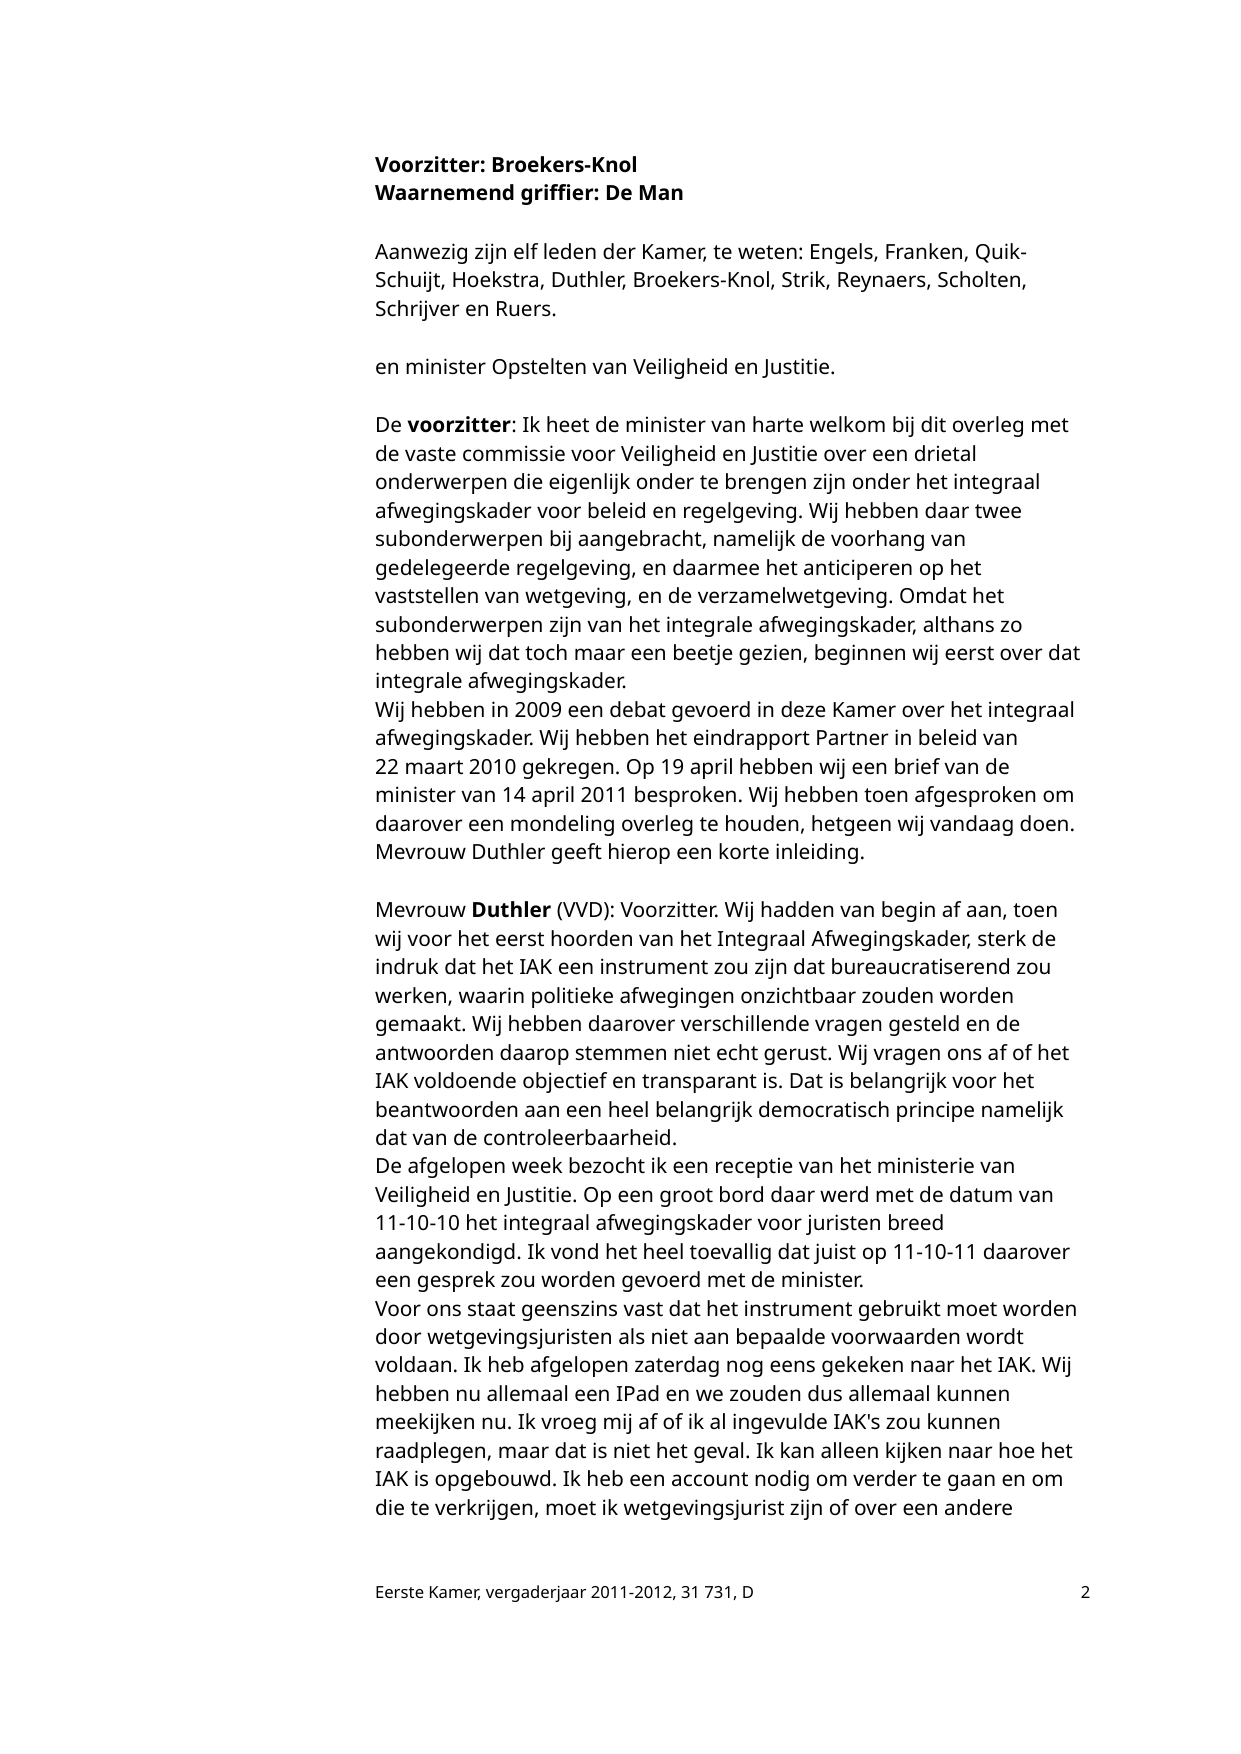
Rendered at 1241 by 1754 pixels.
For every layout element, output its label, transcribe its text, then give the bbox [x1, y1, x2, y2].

text Voorzitter: Broekers-Knol [375, 150, 1090, 178]
text en minister Opstelten van Veiligheid en Justitie. [375, 352, 1090, 381]
text Mevrouw Duthler (VVD): Voorzitter. Wij hadden van begin af aan, toen wij voor het eerst hoorden van het Integraal Afwegingskader, sterk de indruk dat het IAK een instrument zou zijn dat bureaucratiserend zou werken, waarin politieke afwegingen onzichtbaar zouden worden gemaakt. Wij hebben daarover verschillende vragen gesteld en de antwoorden daarop stemmen niet echt gerust. Wij vragen ons af of het IAK voldoende objectief en transparant is. Dat is belangrijk voor het beantwoorden aan een heel belangrijk democratisch principe namelijk dat van de controleerbaarheid. [375, 896, 1090, 1152]
text Waarnemend griffier: De Man [375, 178, 1090, 207]
text De afgelopen week bezocht ik een receptie van het ministerie van Veiligheid en Justitie. Op een groot bord daar werd met de datum van 11-10-10 het integraal afwegingskader voor juristen breed aangekondigd. Ik vond het heel toevallig dat juist op 11-10-11 daarover een gesprek zou worden gevoerd met de minister. [375, 1152, 1090, 1294]
text Aanwezig zijn elf leden der Kamer, te weten: Engels, Franken, Quik-Schuijt, Hoekstra, Duthler, Broekers-Knol, Strik, Reynaers, Scholten, Schrijver en Ruers. [375, 237, 1090, 322]
text Voor ons staat geenszins vast dat het instrument gebruikt moet worden door wetgevingsjuristen als niet aan bepaalde voorwaarden wordt voldaan. Ik heb afgelopen zaterdag nog eens gekeken naar het IAK. Wij hebben nu allemaal een IPad en we zouden dus allemaal kunnen meekijken nu. Ik vroeg mij af of ik al ingevulde IAK's zou kunnen raadplegen, maar dat is niet het geval. Ik kan alleen kijken naar hoe het IAK is opgebouwd. Ik heb een account nodig om verder te gaan en om die te verkrijgen, moet ik wetgevingsjurist zijn of over een andere [375, 1294, 1090, 1521]
text Wij hebben in 2009 een debat gevoerd in deze Kamer over het integraal afwegingskader. Wij hebben het eindrapport Partner in beleid van 22 maart 2010 gekregen. Op 19 april hebben wij een brief van de minister van 14 april 2011 besproken. Wij hebben toen afgesproken om daarover een mondeling overleg te houden, hetgeen wij vandaag doen. Mevrouw Duthler geeft hierop een korte inleiding. [375, 695, 1090, 866]
text De voorzitter: Ik heet de minister van harte welkom bij dit overleg met de vaste commissie voor Veiligheid en Justitie over een drietal onderwerpen die eigenlijk onder te brengen zijn onder het integraal afwegingskader voor beleid en regelgeving. Wij hebben daar twee subonderwerpen bij aangebracht, namelijk de voorhang van gedelegeerde regelgeving, en daarmee het anticiperen op het vaststellen van wetgeving, en de verzamelwetgeving. Omdat het subonderwerpen zijn van het integrale afwegingskader, althans zo hebben wij dat toch maar een beetje gezien, beginnen wij eerst over dat integrale afwegingskader. [375, 411, 1090, 695]
